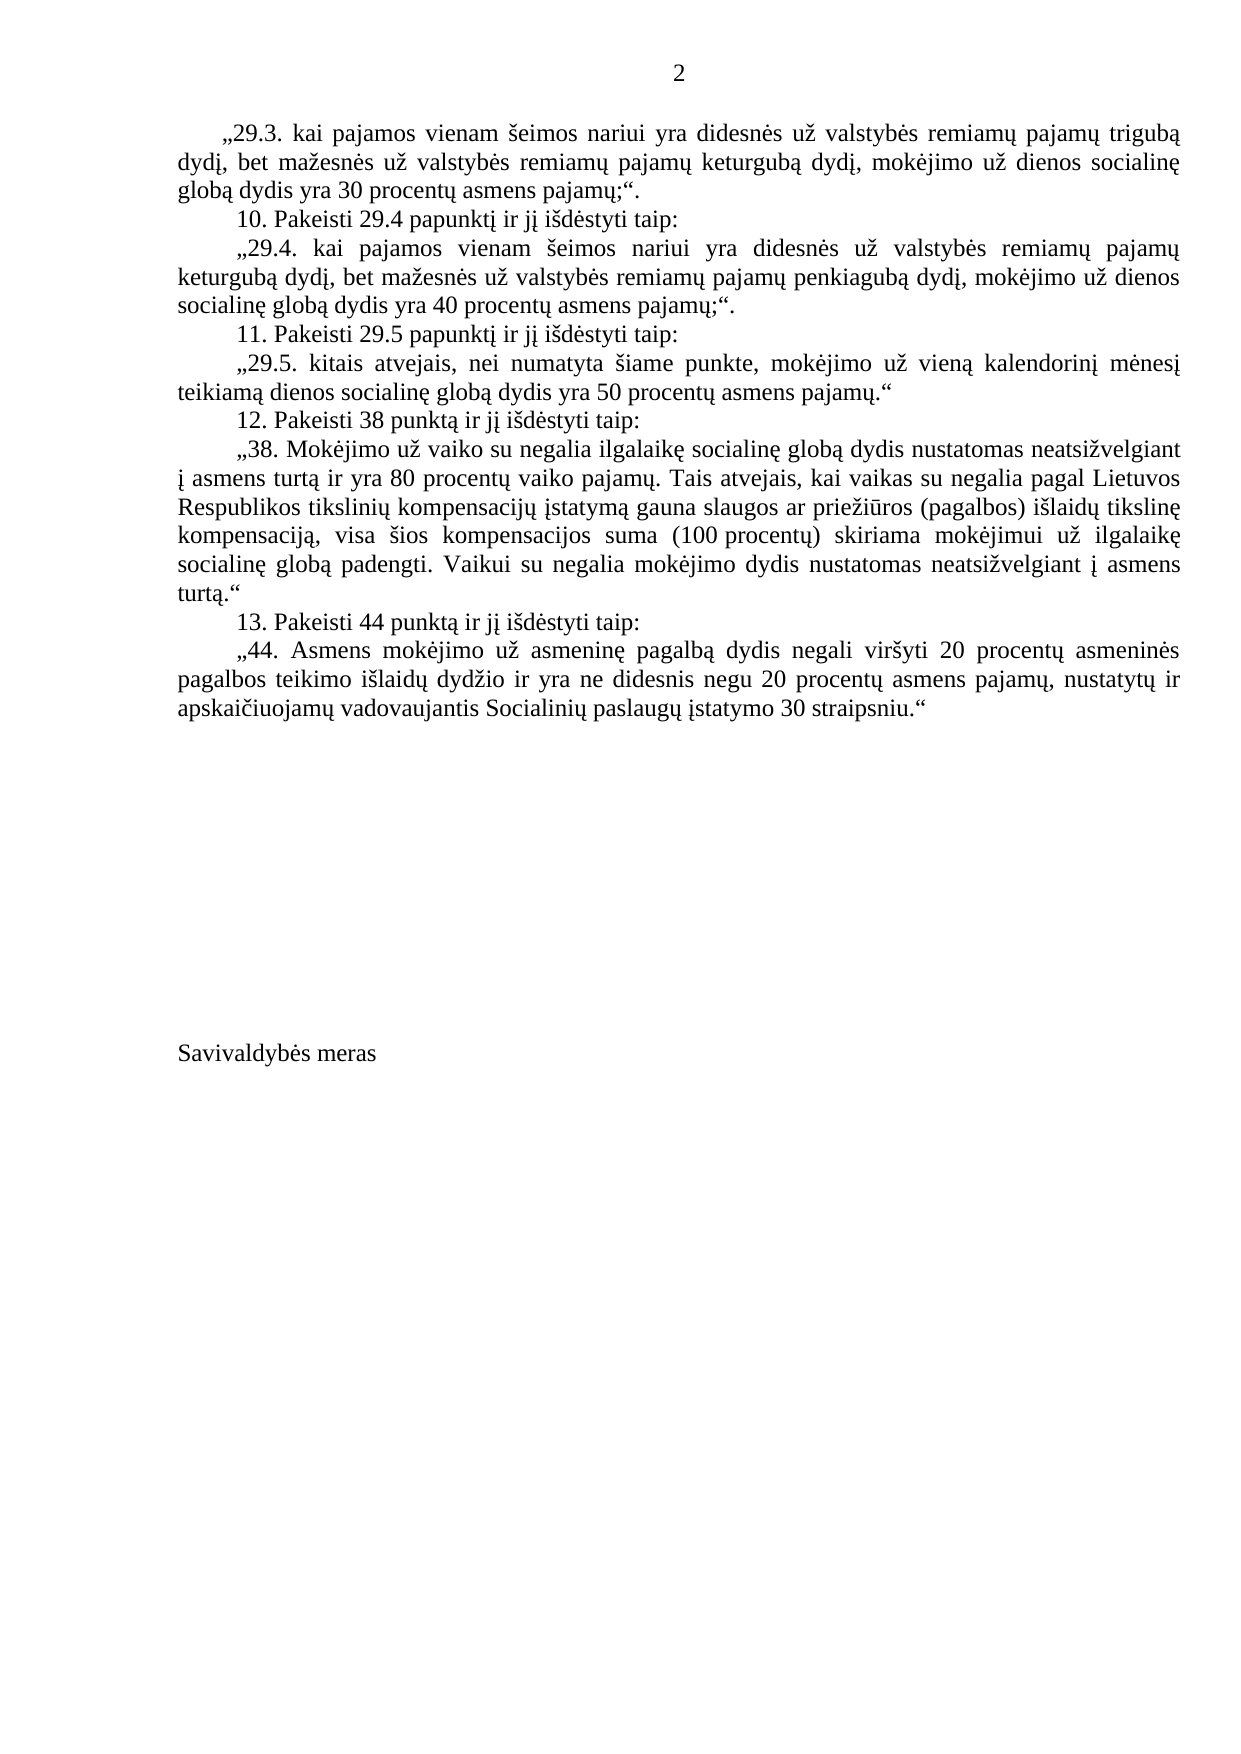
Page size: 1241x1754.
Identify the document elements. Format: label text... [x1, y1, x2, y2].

text 12. Pakeisti 38 punktą ir jį išdėstyti taip: [177, 406, 1181, 434]
text „29.5. kitais atvejais, nei numatyta šiame punkte, mokėjimo už vieną kalendorinį mėnesį teikiamą dienos socialinę globą dydis yra 50 procentų asmens pajamų.“ [177, 348, 1181, 406]
text „29.3. kai pajamos vienam šeimos nariui yra didesnės už valstybės remiamų pajamų trigubą dydį, bet mažesnės už valstybės remiamų pajamų keturgubą dydį, mokėjimo už dienos socialinę globą dydis yra 30 procentų asmens pajamų;“. [177, 118, 1181, 204]
text 11. Pakeisti 29.5 papunktį ir jį išdėstyti taip: [177, 319, 1181, 348]
text 13. Pakeisti 44 punktą ir jį išdėstyti taip: [177, 607, 1181, 636]
text „44. Asmens mokėjimo už asmeninę pagalbą dydis negali viršyti 20 procentų asmeninės pagalbos teikimo išlaidų dydžio ir yra ne didesnis negu 20 procentų asmens pajamų, nustatytų ir apskaičiuojamų vadovaujantis Socialinių paslaugų įstatymo 30 straipsniu.“ [177, 636, 1181, 722]
text „29.4. kai pajamos vienam šeimos nariui yra didesnės už valstybės remiamų pajamų keturgubą dydį, bet mažesnės už valstybės remiamų pajamų penkiagubą dydį, mokėjimo už dienos socialinę globą dydis yra 40 procentų asmens pajamų;“. [177, 233, 1181, 319]
text „38. Mokėjimo už vaiko su negalia ilgalaikę socialinę globą dydis nustatomas neatsižvelgiant į asmens turtą ir yra 80 procentų vaiko pajamų. Tais atvejais, kai vaikas su negalia pagal Lietuvos Respublikos tikslinių kompensacijų įstatymą gauna slaugos ar priežiūros (pagalbos) išlaidų tikslinę kompensaciją, visa šios kompensacijos suma (100 procentų) skiriama mokėjimui už ilgalaikę socialinę globą padengti. Vaikui su negalia mokėjimo dydis nustatomas neatsižvelgiant į asmens turtą.“ [177, 434, 1181, 607]
text Savivaldybės meras [177, 1038, 1181, 1067]
text 10. Pakeisti 29.4 papunktį ir jį išdėstyti taip: [177, 204, 1181, 233]
